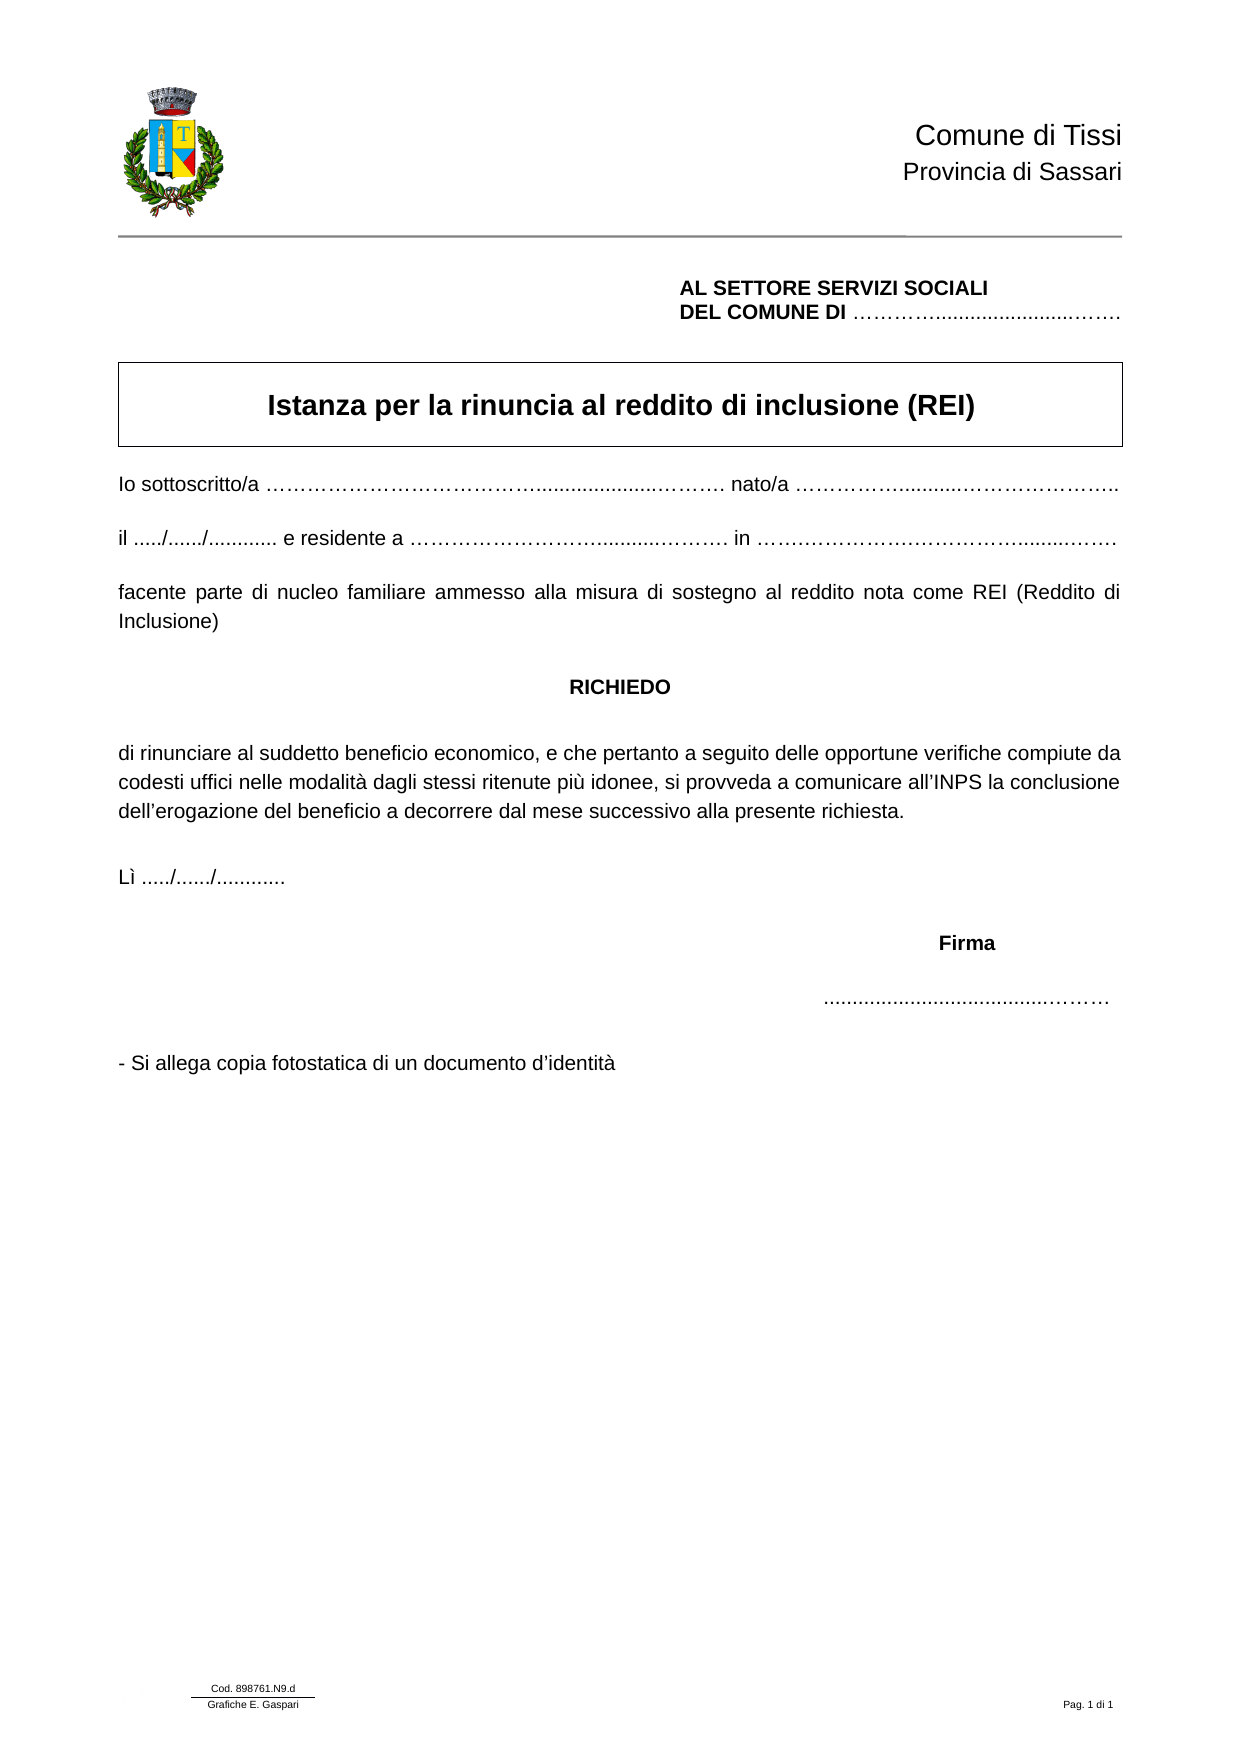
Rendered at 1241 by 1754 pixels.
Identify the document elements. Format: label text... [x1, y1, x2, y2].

picture [122, 87, 224, 219]
table_header Istanza per la rinuncia al reddito di inclusione (REI) [119, 363, 1122, 446]
text facente parte di nucleo familiare ammesso alla misura di sostegno al reddito nota come REI (Reddito di Inclusione) [118, 580, 1122, 632]
text RICHIEDO [118, 675, 1122, 699]
text di rinunciare al suddetto beneficio economico, e che pertanto a seguito delle opportune verifiche compiute da codesti uffici nelle modalità dagli stessi ritenute più idonee, si provveda a comunicare all’INPS la conclusione dell’erogazione del beneficio a decorrere dal mese successivo alla presente richiesta. [118, 741, 1122, 822]
text Firma [812, 931, 1122, 955]
text Comune di Tissi [224, 118, 1122, 152]
text Lì ...../....../............ [118, 865, 1122, 889]
text Io sottoscritto/a ………………………………….....................………. nato/a ……………...........………………….. [118, 472, 1122, 496]
text .......................................……… [812, 985, 1122, 1009]
text AL SETTORE SERVIZI SOCIALI DEL COMUNE DI …………........................……. [679, 276, 1122, 324]
text Provincia di Sassari [224, 157, 1122, 185]
text il ...../....../............ e residente a ………………………...........………. in …….…………….…………….........……. [118, 526, 1122, 550]
text - Si allega copia fotostatica di un documento d’identità [118, 1051, 1122, 1075]
